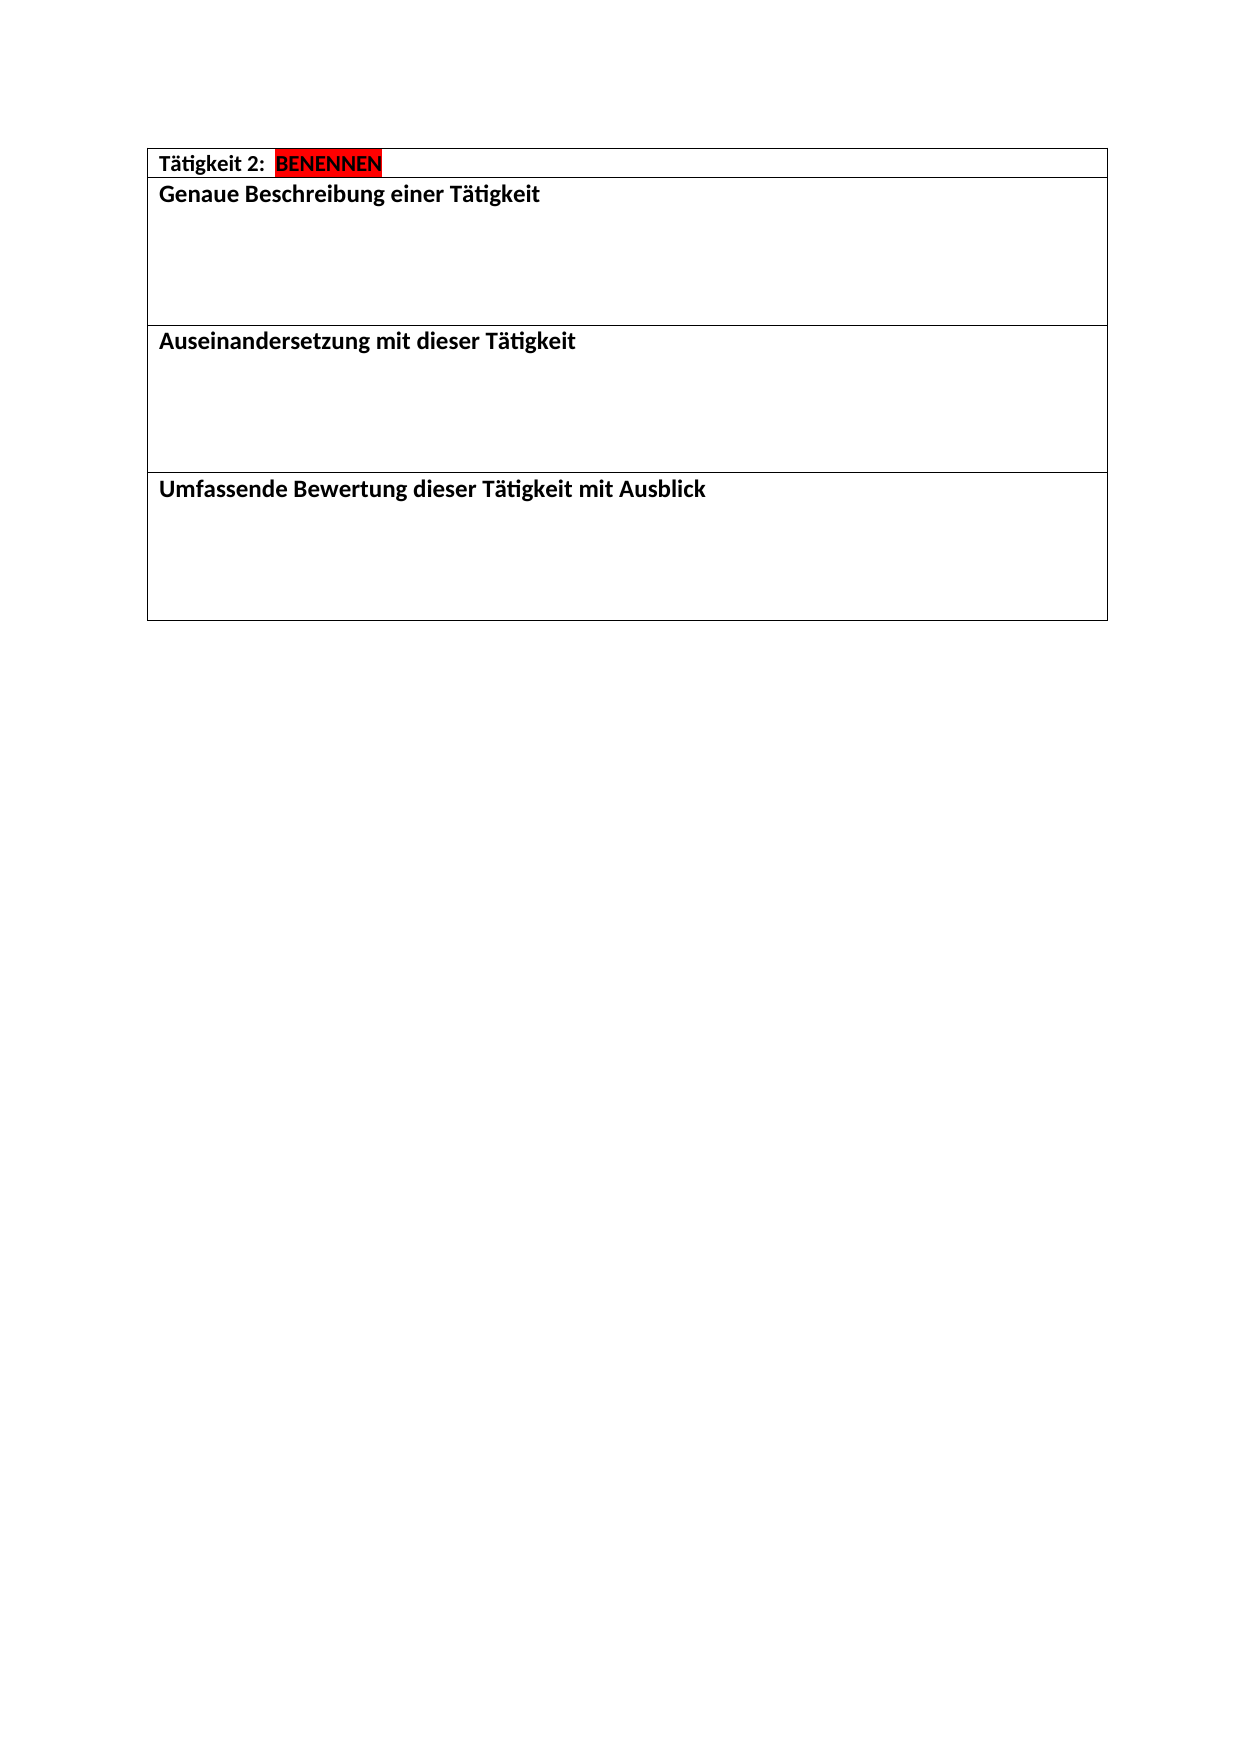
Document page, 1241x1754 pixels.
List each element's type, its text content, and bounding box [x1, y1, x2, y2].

table_header Tätigkeit 2: BENENNEN [148, 149, 1107, 177]
table_cell Genaue Beschreibung einer Tätigkeit [148, 178, 1107, 324]
table_cell Umfassende Bewertung dieser Tätigkeit mit Ausblick [148, 473, 1107, 620]
table_cell Auseinandersetzung mit dieser Tätigkeit [148, 326, 1107, 472]
